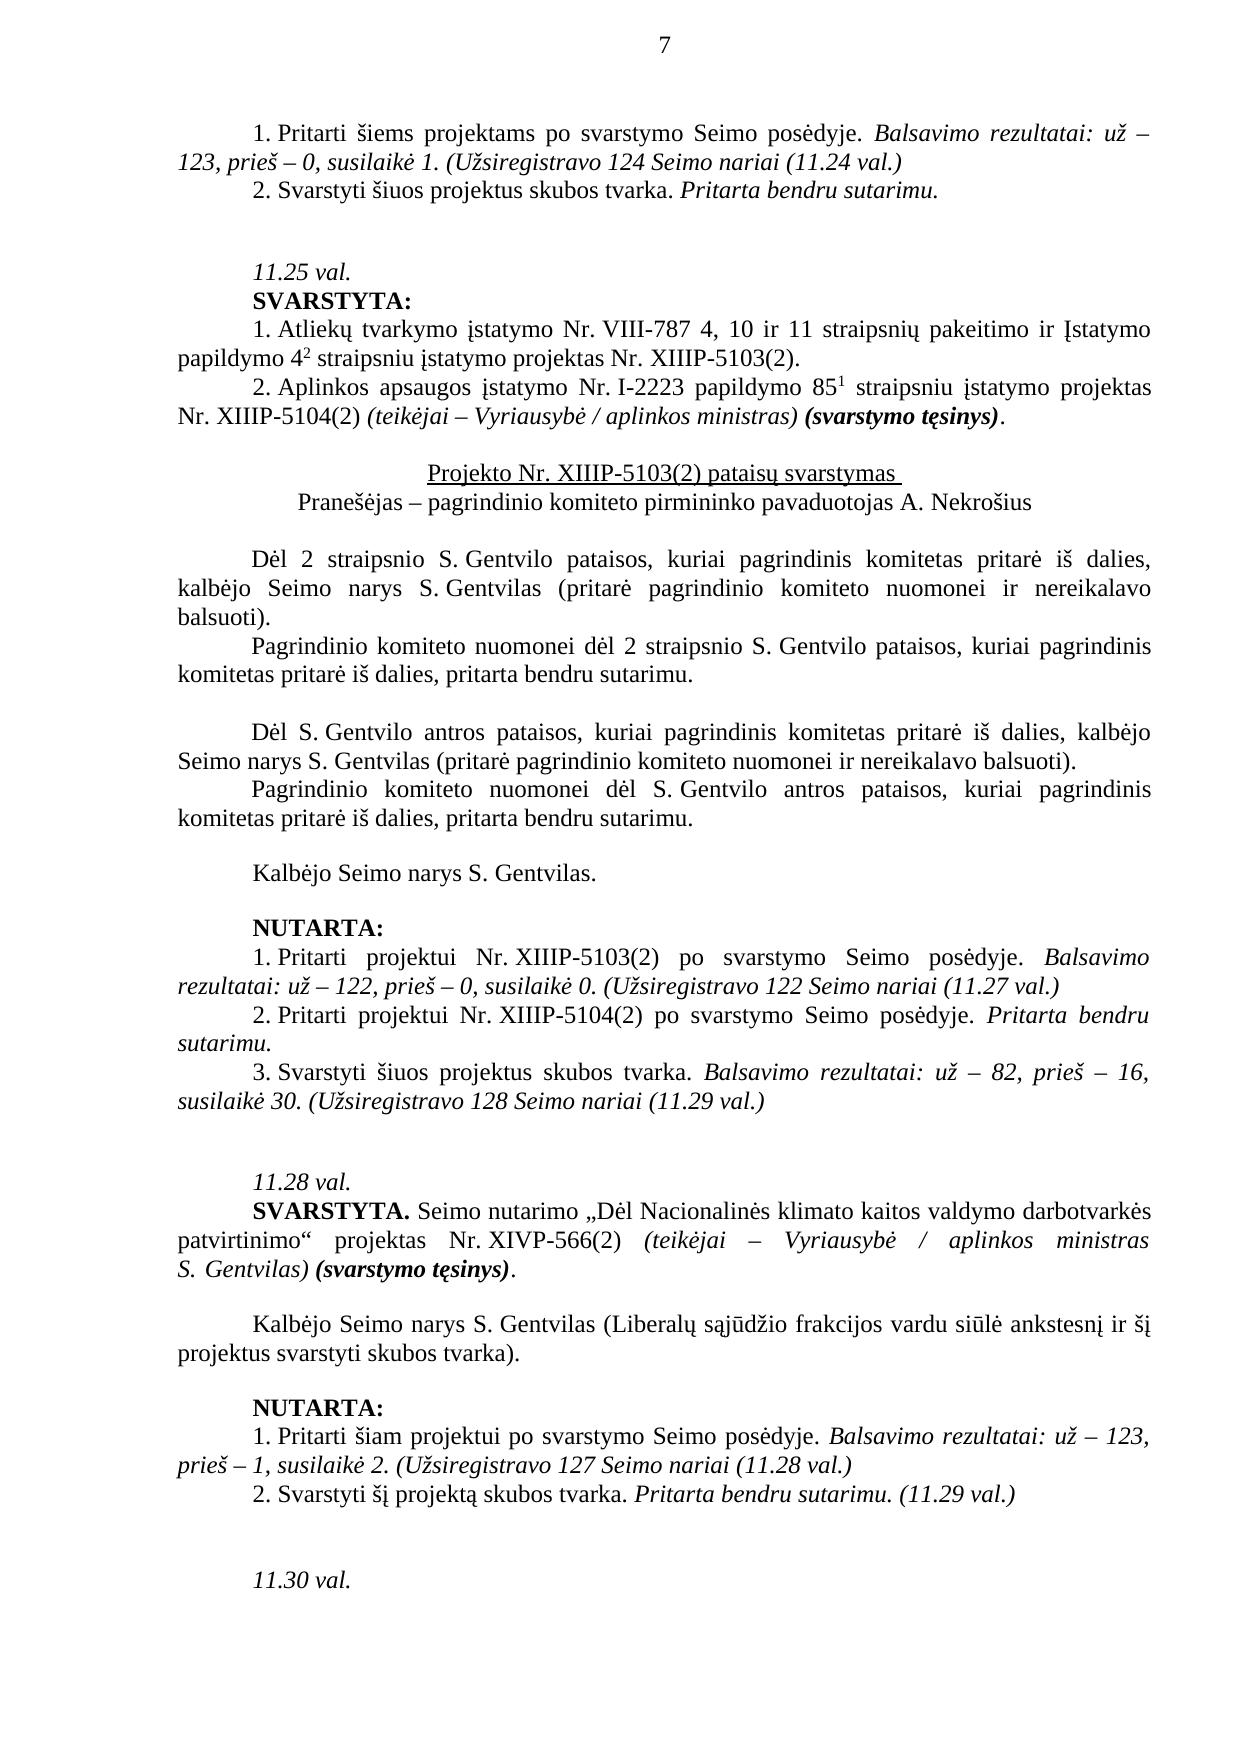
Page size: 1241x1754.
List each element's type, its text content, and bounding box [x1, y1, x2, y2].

text 11.25 val. [177, 257, 1152, 286]
text 3. Svarstyti šiuos projektus skubos tvarka. Balsavimo rezultatai: už – 82, prieš – 16, susilaikė 30. (Užsiregistravo 128 Seimo nariai (11.29 val.) [177, 1057, 1152, 1115]
text NUTARTA: [177, 913, 1152, 942]
text Pagrindinio komiteto nuomonei dėl S. Gentvilo antros pataisos, kuriai pagrindinis komitetas pritarė iš dalies, pritarta bendru sutarimu. [177, 774, 1152, 832]
text 2. Aplinkos apsaugos įstatymo Nr. I-2223 papildymo 851 straipsniu įstatymo projektas Nr. XIIIP-5104(2) (teikėjai – Vyriausybė / aplinkos ministras) (svarstymo tęsinys). [177, 372, 1152, 429]
text Projekto Nr. XIIIP-5103(2) pataisų svarstymas [177, 458, 1152, 487]
text Dėl S. Gentvilo antros pataisos, kuriai pagrindinis komitetas pritarė iš dalies, kalbėjo Seimo narys S. Gentvilas (pritarė pagrindinio komiteto nuomonei ir nereikalavo balsuoti). [177, 717, 1152, 774]
text Kalbėjo Seimo narys S. Gentvilas (Liberalų sąjūdžio frakcijos vardu siūlė ankstesnį ir šį projektus svarstyti skubos tvarka). [177, 1309, 1152, 1366]
text SVARSTYTA: [177, 286, 1152, 314]
text 1. Atliekų tvarkymo įstatymo Nr. VIII-787 4, 10 ir 11 straipsnių pakeitimo ir Įstatymo papildymo 42 straipsniu įstatymo projektas Nr. XIIIP-5103(2). [177, 314, 1152, 372]
text 11.28 val. [177, 1167, 1152, 1196]
text 1. Pritarti šiems projektams po svarstymo Seimo posėdyje. Balsavimo rezultatai: už – 123, prieš – 0, susilaikė 1. (Užsiregistravo 124 Seimo nariai (11.24 val.) [177, 118, 1152, 176]
text Dėl 2 straipsnio S. Gentvilo pataisos, kuriai pagrindinis komitetas pritarė iš dalies, kalbėjo Seimo narys S. Gentvilas (pritarė pagrindinio komiteto nuomonei ir nereikalavo balsuoti). [177, 544, 1152, 631]
text 2. Pritarti projektui Nr. XIIIP-5104(2) po svarstymo Seimo posėdyje. Pritarta bendru sutarimu. [177, 1000, 1152, 1057]
text 1. Pritarti projektui Nr. XIIIP-5103(2) po svarstymo Seimo posėdyje. Balsavimo rezultatai: už – 122, prieš – 0, susilaikė 0. (Užsiregistravo 122 Seimo nariai (11.27 val.) [177, 942, 1152, 1000]
text 11.30 val. [177, 1565, 1152, 1594]
text 2. Svarstyti šį projektą skubos tvarka. Pritarta bendru sutarimu. (11.29 val.) [177, 1479, 1152, 1508]
text SVARSTYTA. Seimo nutarimo „Dėl Nacionalinės klimato kaitos valdymo darbotvarkės patvirtinimo“ projektas Nr. XIVP-566(2) (teikėjai – Vyriausybė / aplinkos ministras S. Gentvilas) (svarstymo tęsinys). [177, 1196, 1152, 1282]
text Pranešėjas – pagrindinio komiteto pirmininko pavaduotojas A. Nekrošius [177, 487, 1152, 516]
text 2. Svarstyti šiuos projektus skubos tvarka. Pritarta bendru sutarimu. [177, 176, 1152, 204]
text 1. Pritarti šiam projektui po svarstymo Seimo posėdyje. Balsavimo rezultatai: už – 123, prieš – 1, susilaikė 2. (Užsiregistravo 127 Seimo nariai (11.28 val.) [177, 1421, 1152, 1479]
text NUTARTA: [177, 1393, 1152, 1421]
text Pagrindinio komiteto nuomonei dėl 2 straipsnio S. Gentvilo pataisos, kuriai pagrindinis komitetas pritarė iš dalies, pritarta bendru sutarimu. [177, 631, 1152, 688]
text Kalbėjo Seimo narys S. Gentvilas. [177, 858, 1152, 887]
